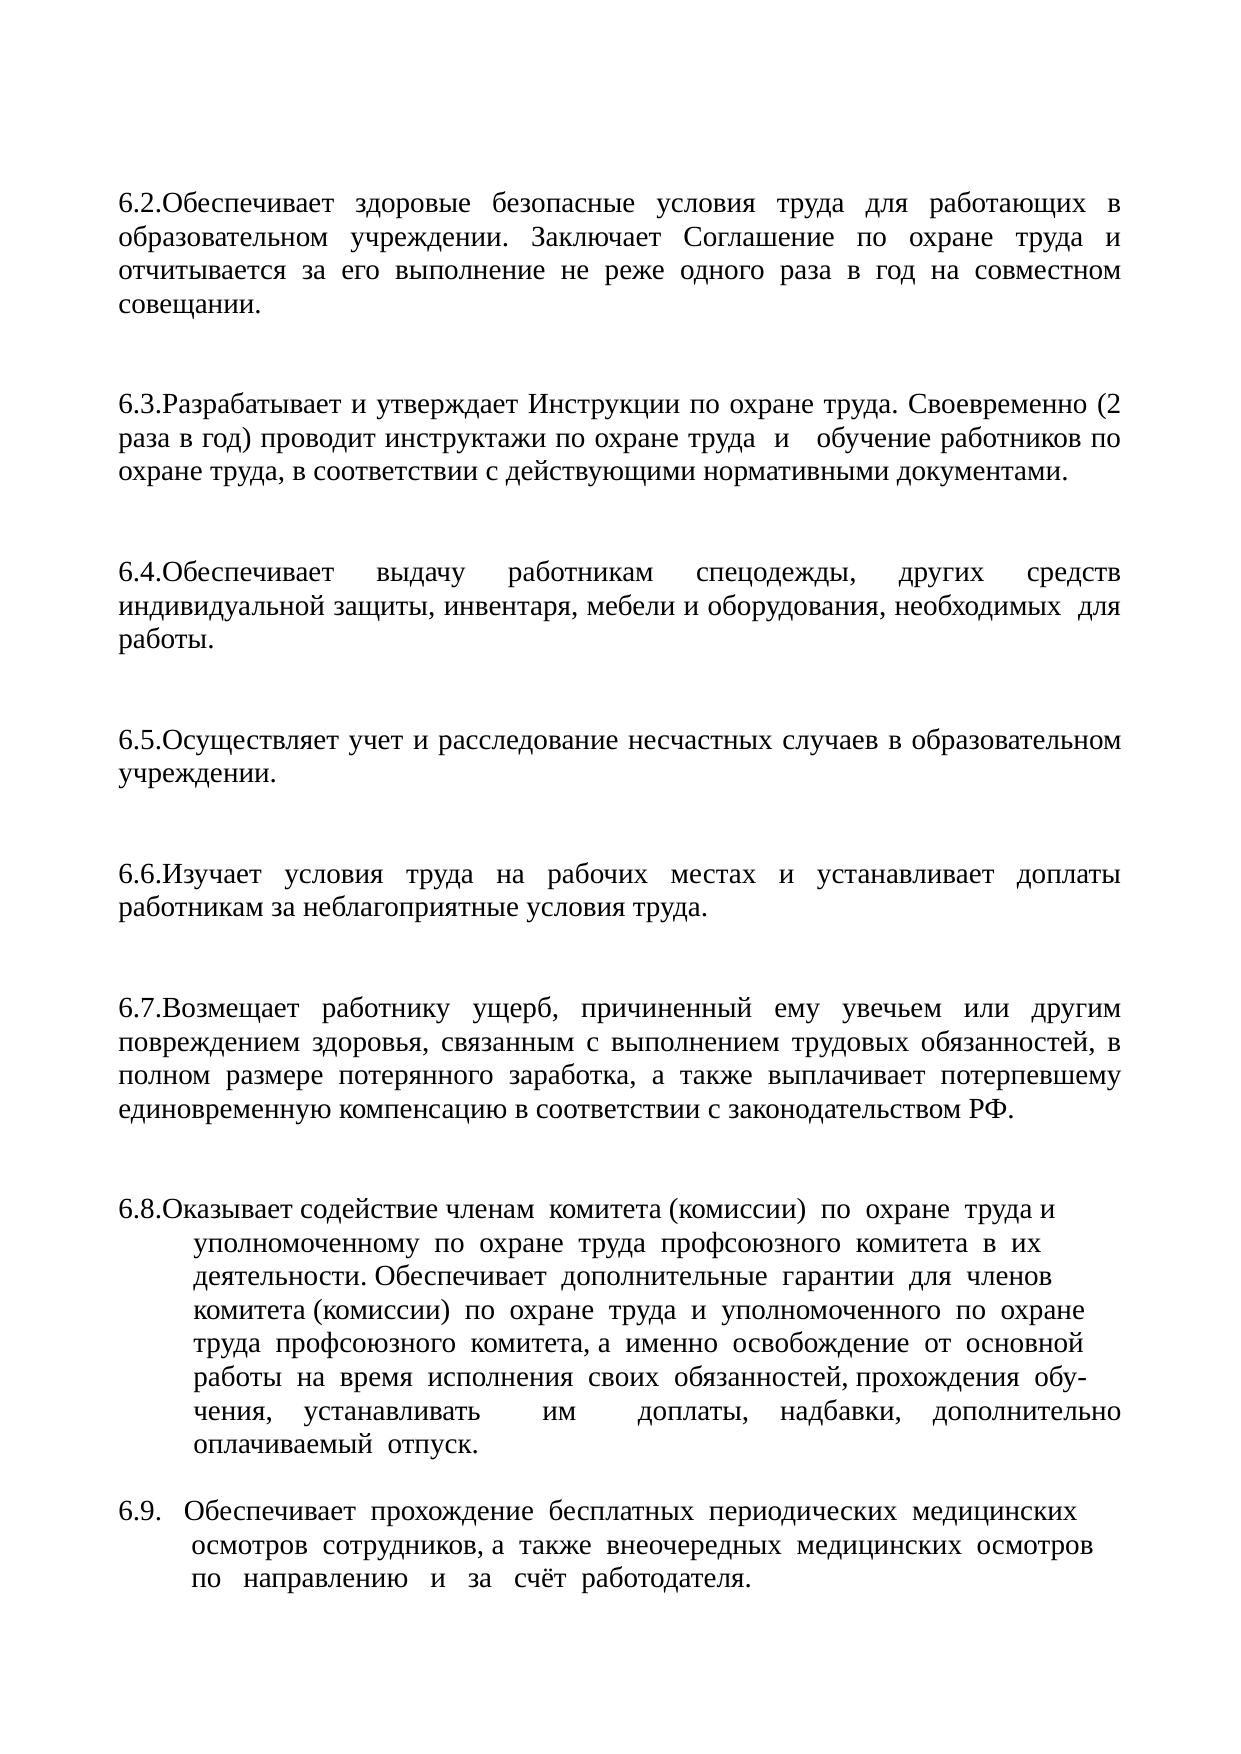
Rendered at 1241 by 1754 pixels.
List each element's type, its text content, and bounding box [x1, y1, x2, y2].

list Обеспечивает выдачу работникам спецодежды, других средств индивидуальной защиты, инвентаря, мебели и оборудования, необходимых для работы. [118, 554, 1122, 655]
list Разрабатывает и утверждает Инструкции по охране труда. Своевременно (2 раза в год) проводит инструктажи по охране труда и обучение работников по охране труда, в соответствии с действующими нормативными документами. [118, 386, 1122, 487]
text осмотров сотрудников, а также внеочередных медицинских осмотров [118, 1527, 1122, 1560]
list Обеспечивает здоровые безопасные условия труда для работающих в образовательном учреждении. Заключает Соглашение по охране труда и отчитывается за его выполнение не реже одного раза в год на совместном совещании. [118, 185, 1122, 319]
text работы на время исполнения своих обязанностей, прохождения обу- [193, 1359, 1122, 1393]
text деятельности. Обеспечивает дополнительные гарантии для членов [193, 1258, 1122, 1292]
text чения, устанавливать им доплаты, надбавки, дополнительно оплачиваемый отпуск. [193, 1393, 1122, 1460]
list Оказывает содействие членам комитета (комиссии) по охране труда и [118, 1191, 1122, 1225]
text комитета (комиссии) по охране труда и уполномоченного по охране [193, 1292, 1122, 1326]
text 6.9. Обеспечивает прохождение бесплатных периодических медицинских [118, 1493, 1122, 1527]
list Изучает условия труда на рабочих местах и устанавливает доплаты работникам за неблагоприятные условия труда. [118, 856, 1122, 923]
text по направлению и за счёт работодателя. [118, 1560, 1122, 1594]
text труда профсоюзного комитета, а именно освобождение от основной [193, 1326, 1122, 1359]
text уполномоченному по охране труда профсоюзного комитета в их [193, 1225, 1122, 1258]
list Осуществляет учет и расследование несчастных случаев в образовательном учреждении. [118, 722, 1122, 789]
list Возмещает работнику ущерб, причиненный ему увечьем или другим повреждением здоровья, связанным с выполнением трудовых обязанностей, в полном размере потерянного заработка, а также выплачивает потерпевшему единовременную компенсацию в соответствии с законодательством РФ. [118, 990, 1122, 1124]
